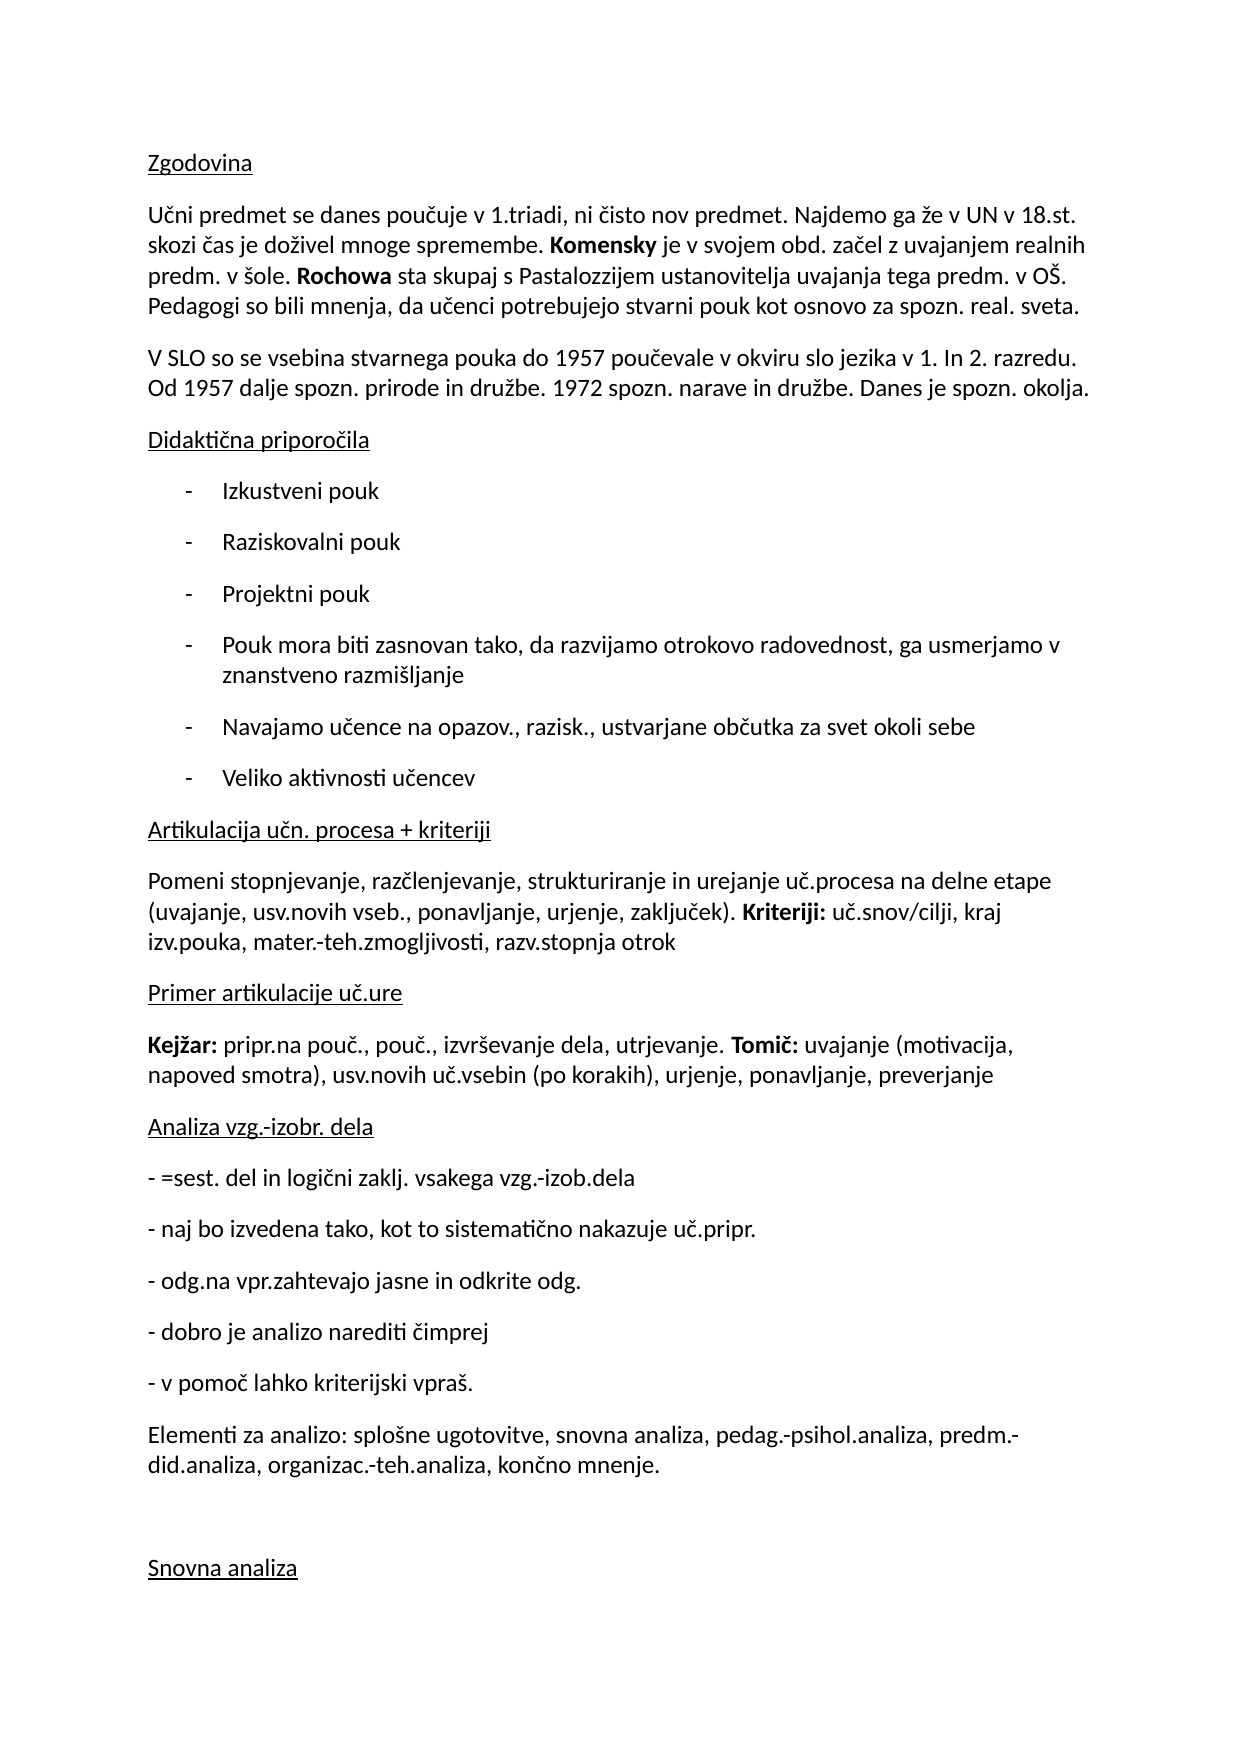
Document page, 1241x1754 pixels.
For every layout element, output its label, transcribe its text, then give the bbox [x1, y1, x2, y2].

list Raziskovalni pouk [185, 526, 1093, 557]
text Primer artikulacije uč.ure [148, 977, 1093, 1008]
text Snovna analiza [148, 1552, 1093, 1583]
text Artikulacija učn. procesa + kriteriji [148, 814, 1093, 844]
text Elementi za analizo: splošne ugotovitve, snovna analiza, pedag.-psihol.analiza, predm.-did.analiza, organizac.-teh.analiza, končno mnenje. [148, 1419, 1093, 1480]
text - v pomoč lahko kriterijski vpraš. [148, 1367, 1093, 1398]
text Zgodovina [148, 148, 1093, 178]
text - odg.na vpr.zahtevajo jasne in odkrite odg. [148, 1265, 1093, 1295]
list Projektni pouk [185, 578, 1093, 608]
list Izkustveni pouk [185, 475, 1093, 506]
text Analiza vzg.-izobr. dela [148, 1111, 1093, 1141]
list Pouk mora biti zasnovan tako, da razvijamo otrokovo radovednost, ga usmerjamo v znanstveno razmišljanje [185, 629, 1093, 690]
list Navajamo učence na opazov., razisk., ustvarjane občutka za svet okoli sebe [185, 711, 1093, 742]
text Učni predmet se danes poučuje v 1.triadi, ni čisto nov predmet. Najdemo ga že v UN v 18.st. skozi čas je doživel mnoge spremembe. Komensky je v svojem obd. začel z uvajanjem realnih predm. v šole. Rochowa sta skupaj s Pastalozzijem ustanovitelja uvajanja tega predm. v OŠ. Pedagogi so bili mnenja, da učenci potrebujejo stvarni pouk kot osnovo za spozn. real. sveta. [148, 199, 1093, 321]
text - =sest. del in logični zaklj. vsakega vzg.-izob.dela [148, 1162, 1093, 1193]
text - dobro je analizo narediti čimprej [148, 1316, 1093, 1347]
list Veliko aktivnosti učencev [185, 762, 1093, 793]
text - naj bo izvedena tako, kot to sistematično nakazuje uč.pripr. [148, 1213, 1093, 1244]
text Kejžar: pripr.na pouč., pouč., izvrševanje dela, utrjevanje. Tomič: uvajanje (motivacija, napoved smotra), usv.novih uč.vsebin (po korakih), urjenje, ponavljanje, preverjanje [148, 1029, 1093, 1090]
text Didaktična priporočila [148, 424, 1093, 454]
text Pomeni stopnjevanje, razčlenjevanje, strukturiranje in urejanje uč.procesa na delne etape (uvajanje, usv.novih vseb., ponavljanje, urjenje, zaključek). Kriteriji: uč.snov/cilji, kraj izv.pouka, mater.-teh.zmogljivosti, razv.stopnja otrok [148, 865, 1093, 957]
text V SLO so se vsebina stvarnega pouka do 1957 poučevale v okviru slo jezika v 1. In 2. razredu. Od 1957 dalje spozn. prirode in družbe. 1972 spozn. narave in družbe. Danes je spozn. okolja. [148, 342, 1093, 403]
